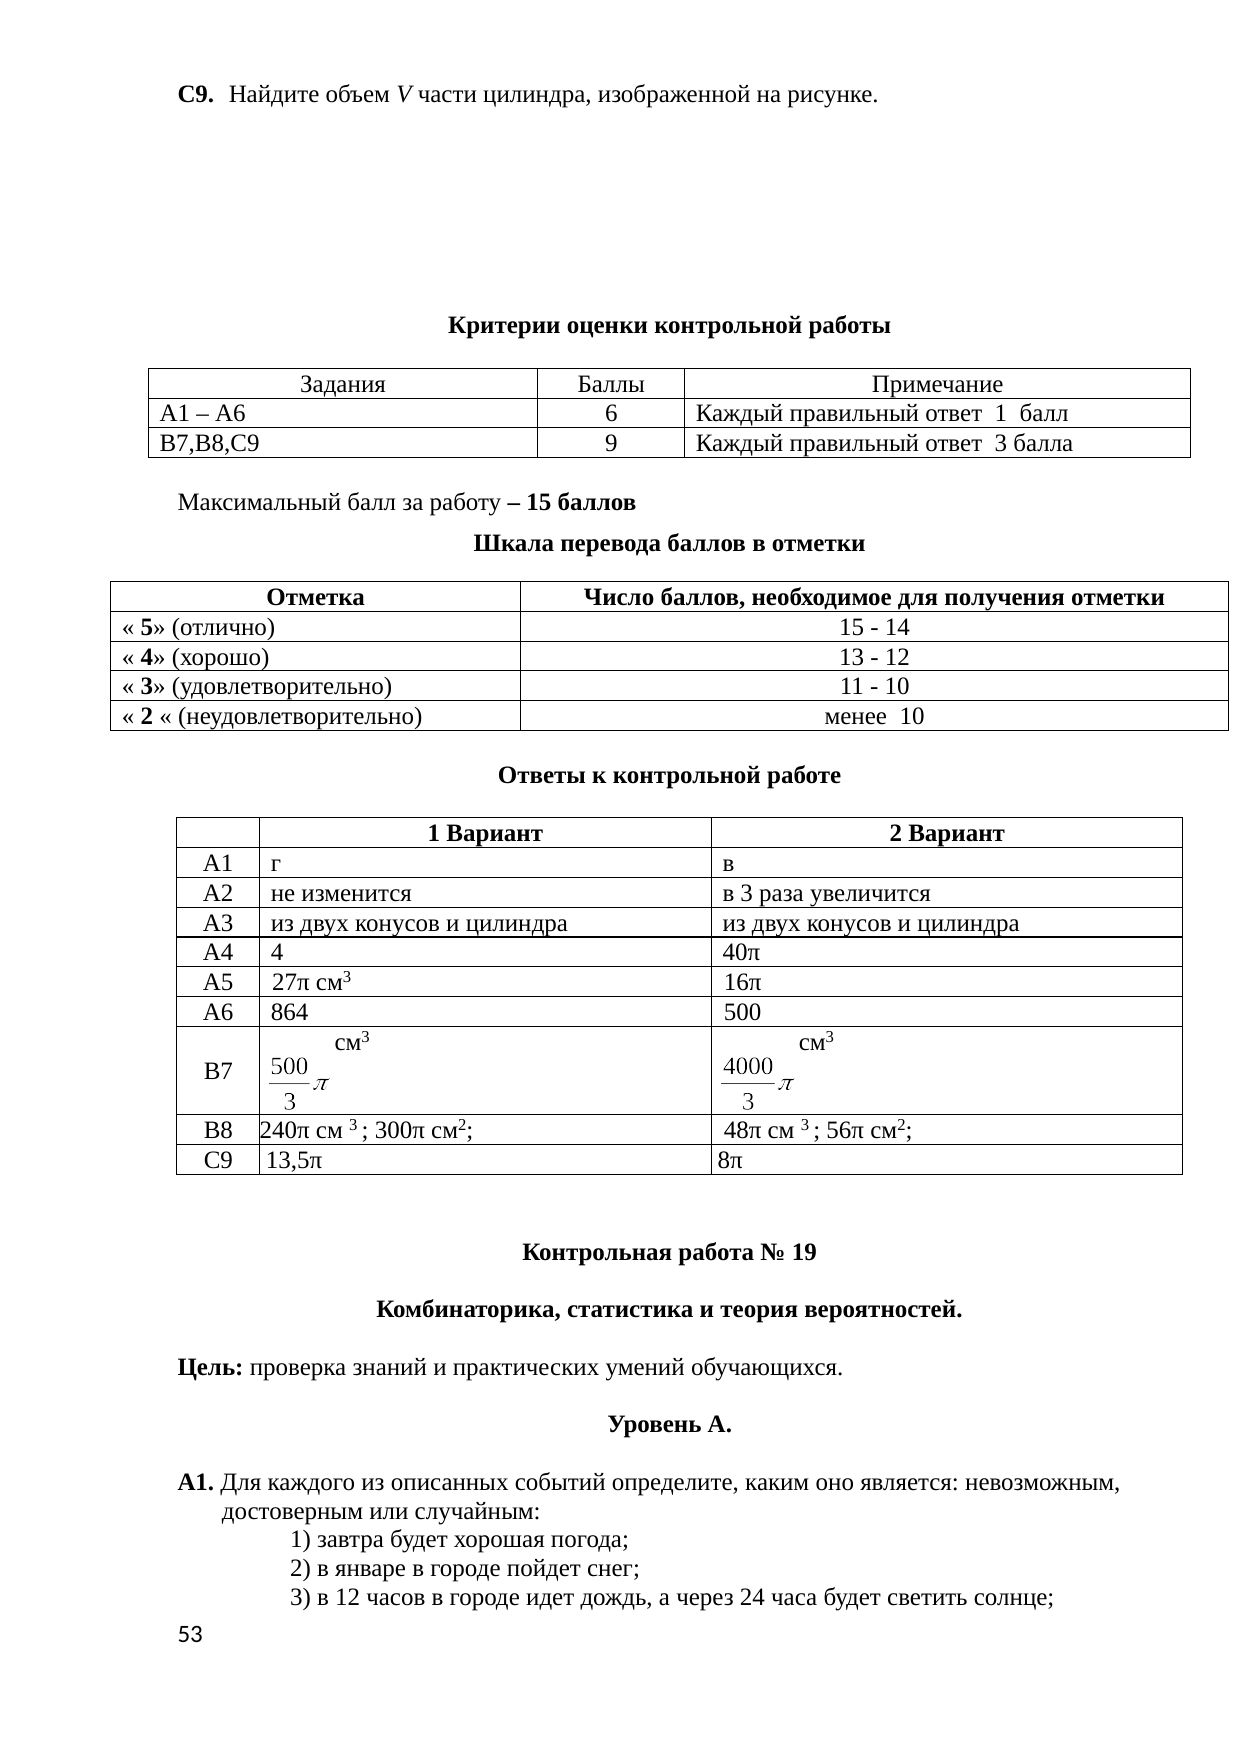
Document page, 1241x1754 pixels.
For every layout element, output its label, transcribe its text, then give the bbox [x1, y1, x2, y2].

table_header 2 Вариант [712, 818, 1182, 847]
table_cell 27π см3 [260, 967, 711, 996]
table_cell из двух конусов и цилиндра [712, 908, 1182, 936]
table_cell 40π [712, 938, 1182, 966]
table_cell « 3» (удовлетворительно) [111, 671, 520, 700]
table_cell 864 [260, 997, 711, 1026]
table_cell В8 [177, 1115, 259, 1144]
table_cell 8π [712, 1145, 1182, 1174]
table_cell не изменится [260, 878, 711, 907]
table_header Отметка [111, 582, 520, 611]
table_cell из двух конусов и цилиндра [260, 908, 711, 936]
table_header Задания [149, 369, 537, 397]
table_cell Каждый правильный ответ 1 балл [685, 399, 1190, 427]
table_cell А6 [177, 997, 259, 1026]
table_cell « 4» (хорошо) [111, 642, 520, 670]
table_cell г [260, 848, 711, 877]
table_cell 15 - 14 [521, 612, 1228, 641]
table_cell А4 [177, 938, 259, 966]
table_cell А1 [177, 848, 259, 877]
table_cell в [712, 848, 1182, 877]
text Максимальный балл за работу – 15 баллов [177, 487, 1162, 516]
table_cell 48π см 3 ; 56π см2; [712, 1115, 1182, 1144]
table_cell см3 [260, 1027, 711, 1114]
table_cell 6 [538, 399, 684, 427]
table_header [177, 818, 259, 847]
table_header Примечание [685, 369, 1190, 397]
table_cell 16π [712, 967, 1182, 996]
table_cell С9 [177, 1145, 259, 1174]
text 1) завтра будет хорошая погода; [290, 1524, 1162, 1553]
table_cell В7 [177, 1027, 259, 1114]
text 3) в 12 часов в городе идет дождь, а через 24 часа будет светить солнце; [290, 1582, 1162, 1611]
table_cell В7,В8,С9 [149, 428, 537, 457]
table_cell « 5» (отлично) [111, 612, 520, 641]
table_cell А3 [177, 908, 259, 936]
text Критерии оценки контрольной работы [177, 310, 1162, 339]
text Ответы к контрольной работе [177, 760, 1162, 788]
table_cell менее 10 [521, 701, 1228, 730]
table_header 1 Вариант [260, 818, 711, 847]
text Комбинаторика, статистика и теория вероятностей. [177, 1294, 1162, 1323]
text Контрольная работа № 19 [177, 1237, 1162, 1266]
table_header Число баллов, необходимое для получения отметки [521, 582, 1228, 611]
table_cell 240π см 3 ; 300π см2; [260, 1115, 711, 1144]
text С9. Найдите объем V части цилиндра, изображенной на рисунке. [177, 75, 1162, 108]
table_cell 13,5π [260, 1145, 711, 1174]
table_cell 11 - 10 [521, 671, 1228, 700]
text А1. Для каждого из описанных событий определите, каким оно является: невозможным, достоверным или случайным: [177, 1467, 1162, 1524]
table_cell см3 [712, 1027, 1182, 1114]
table_cell А5 [177, 967, 259, 996]
table_cell 9 [538, 428, 684, 457]
text 2) в январе в городе пойдет снег; [290, 1553, 1162, 1582]
table_cell в 3 раза увеличится [712, 878, 1182, 907]
table_cell Каждый правильный ответ 3 балла [685, 428, 1190, 457]
table_cell 13 - 12 [521, 642, 1228, 670]
table_cell « 2 « (неудовлетворительно) [111, 701, 520, 730]
text Шкала перевода баллов в отметки [177, 528, 1162, 557]
table_cell 4 [260, 938, 711, 966]
table_cell А2 [177, 878, 259, 907]
text Цель: проверка знаний и практических умений обучающихся. [177, 1352, 1162, 1381]
table_cell А1 – А6 [149, 399, 537, 427]
table_cell 500 [712, 997, 1182, 1026]
table_header Баллы [538, 369, 684, 397]
text Уровень А. [177, 1409, 1162, 1438]
